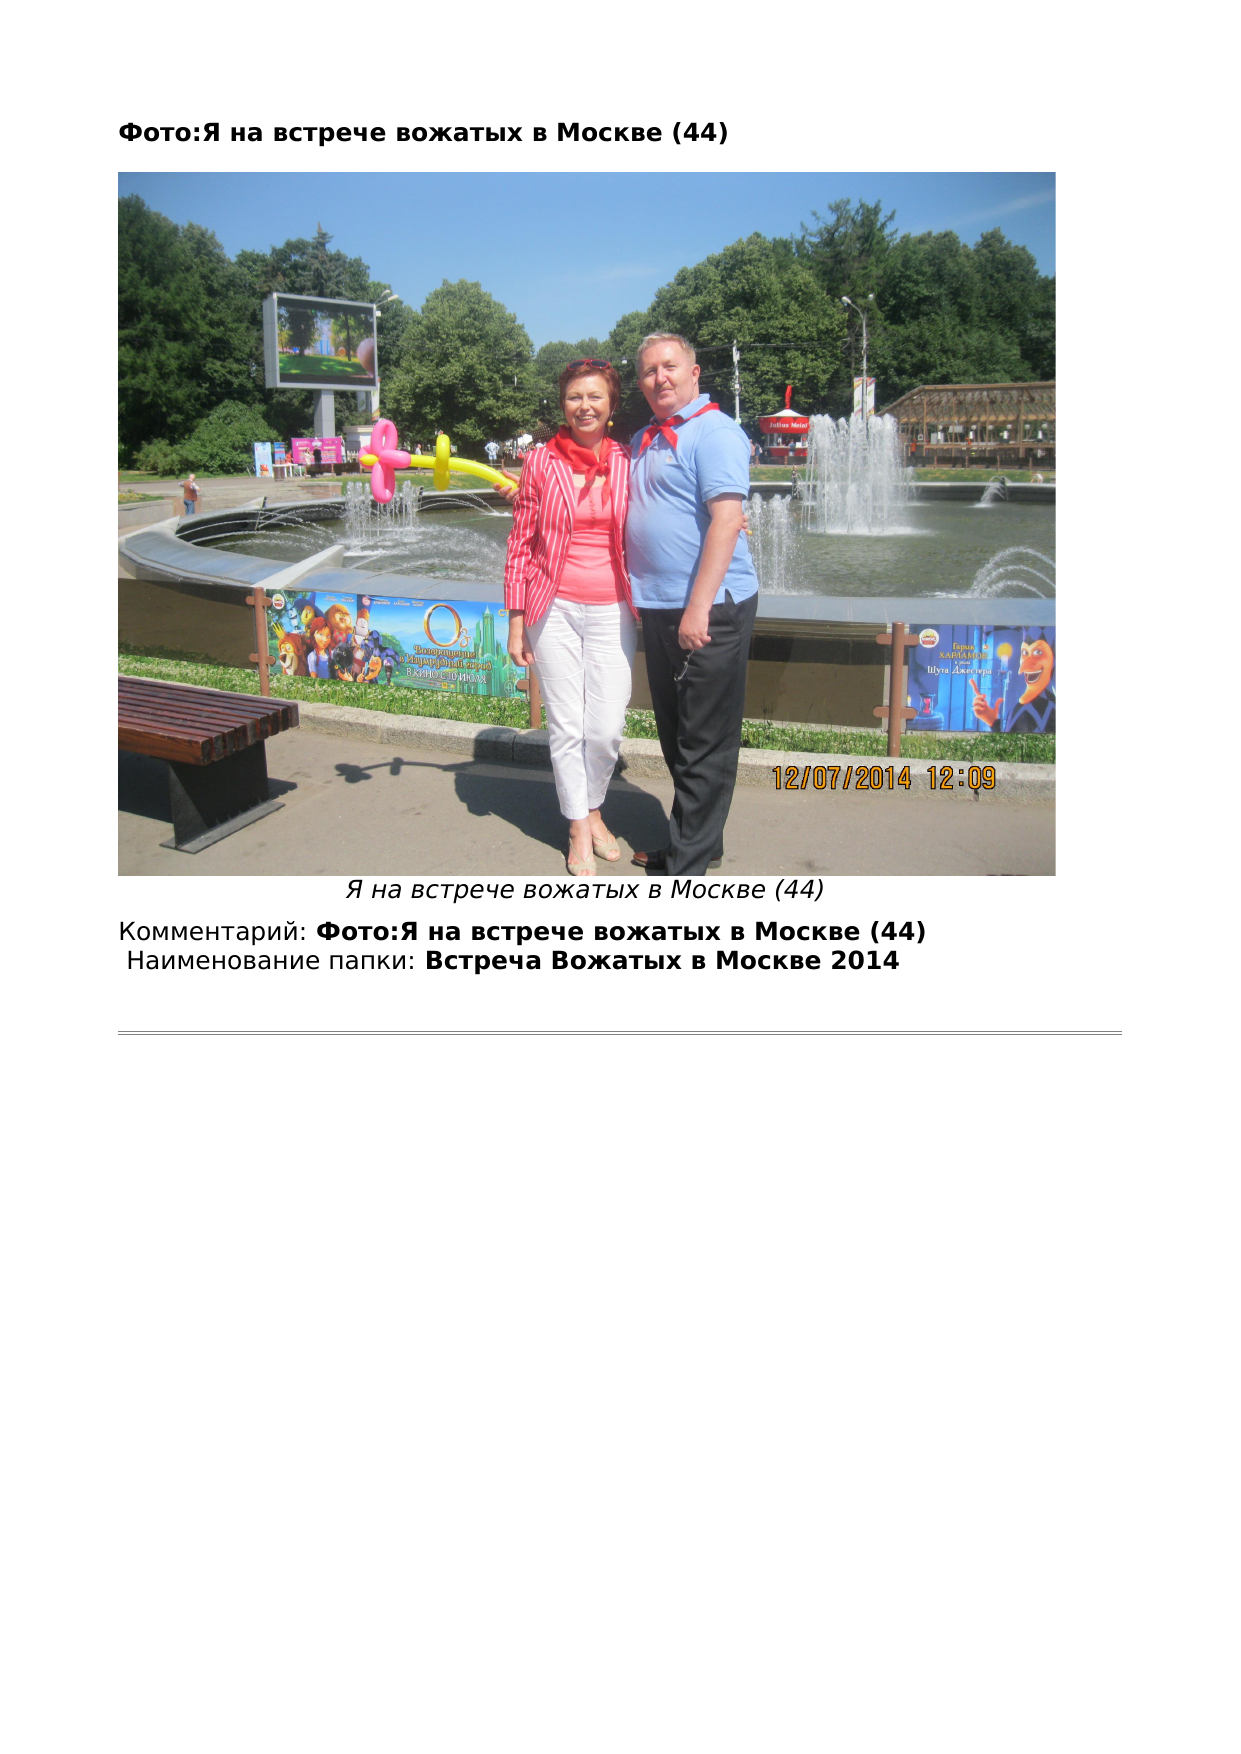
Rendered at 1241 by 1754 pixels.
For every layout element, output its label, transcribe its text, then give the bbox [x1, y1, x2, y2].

text Комментарий: Фото:Я на встрече вожатых в Москве (44) Наименование папки: Встреча Вожатых в Москве 2014 [118, 917, 1122, 1004]
text Я на встрече вожатых в Москве (44) [118, 876, 1056, 904]
subtitle Фото:Я на встрече вожатых в Москве (44) [118, 118, 1122, 147]
picture [118, 172, 1056, 876]
